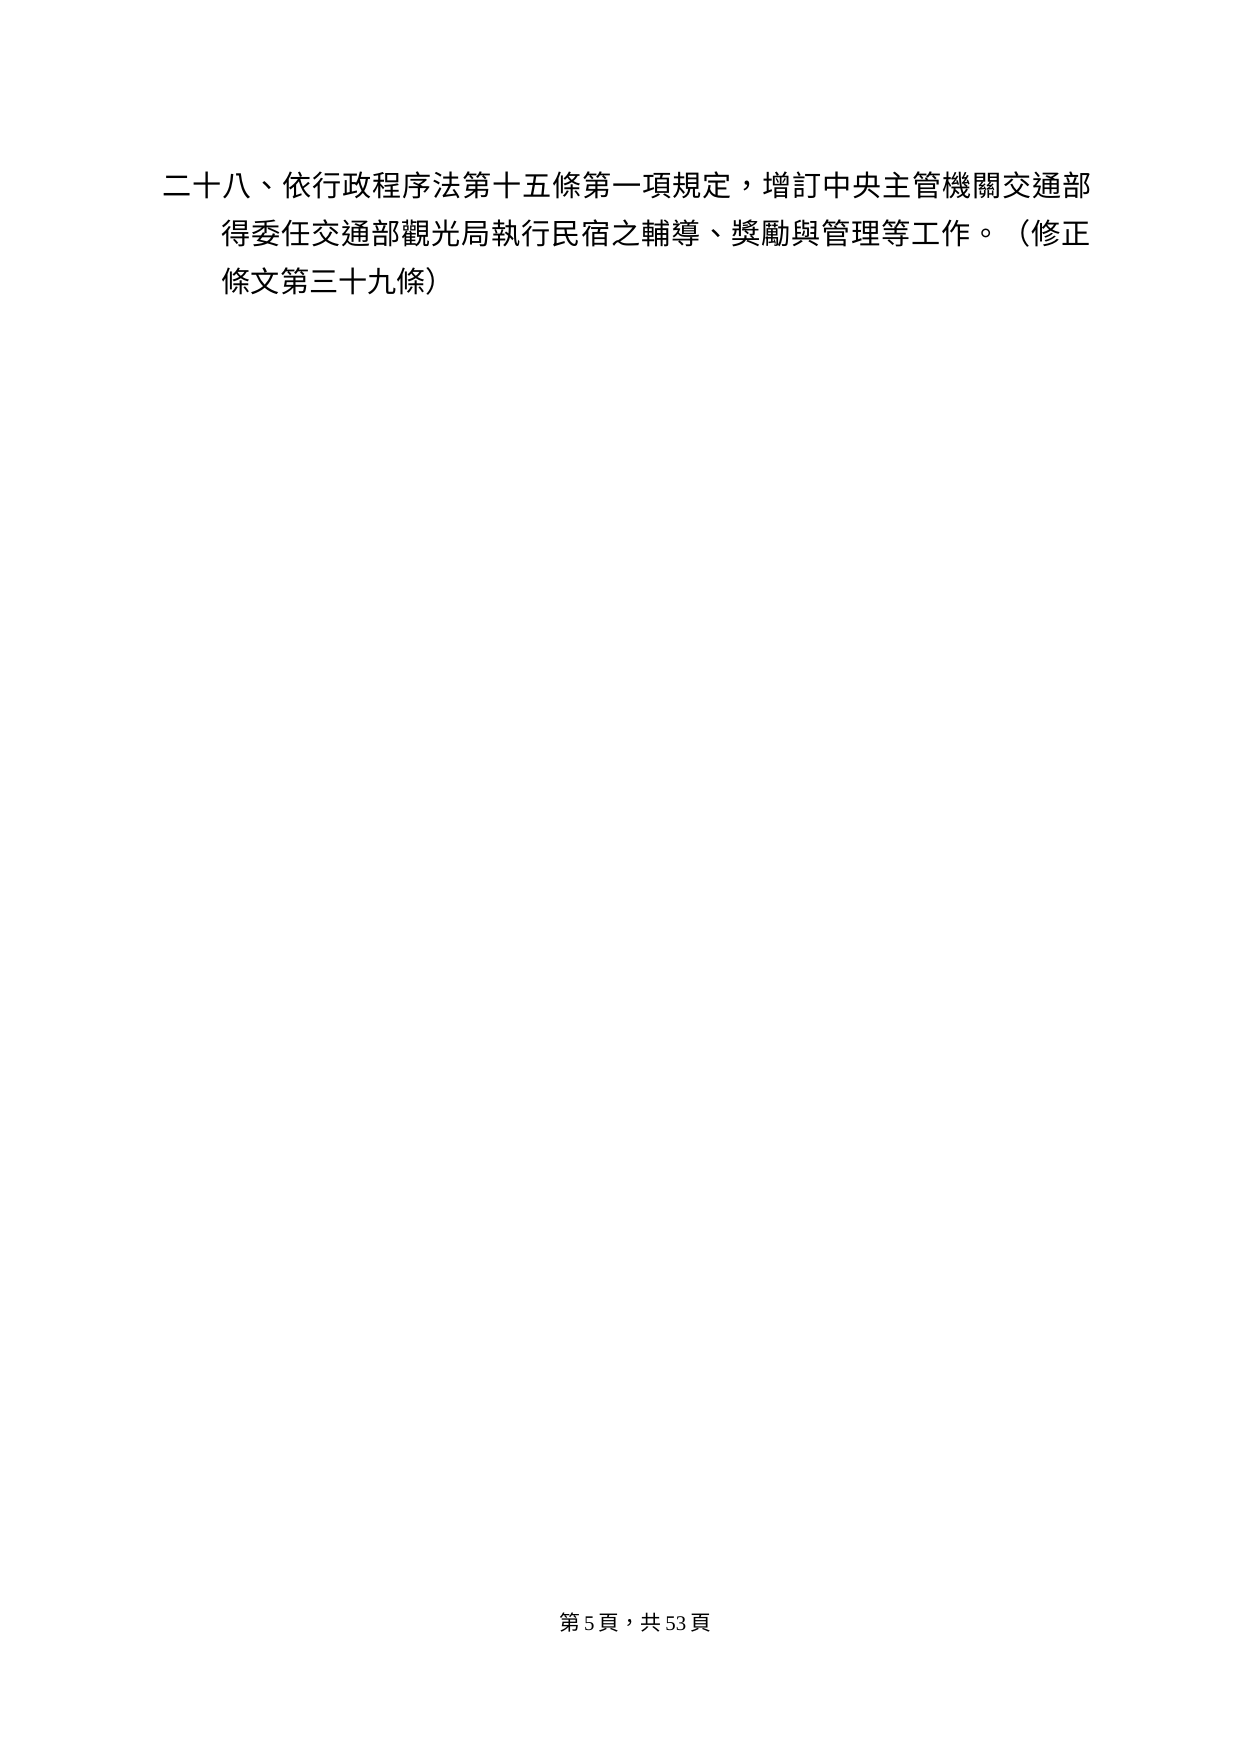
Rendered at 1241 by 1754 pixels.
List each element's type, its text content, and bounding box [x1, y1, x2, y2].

text 二十八、依行政程序法第十五條第一項規定，增訂中央主管機關交通部得委任交通部觀光局執行民宿之輔導、獎勵與管理等工作。（修正條文第三十九條） [162, 158, 1092, 302]
